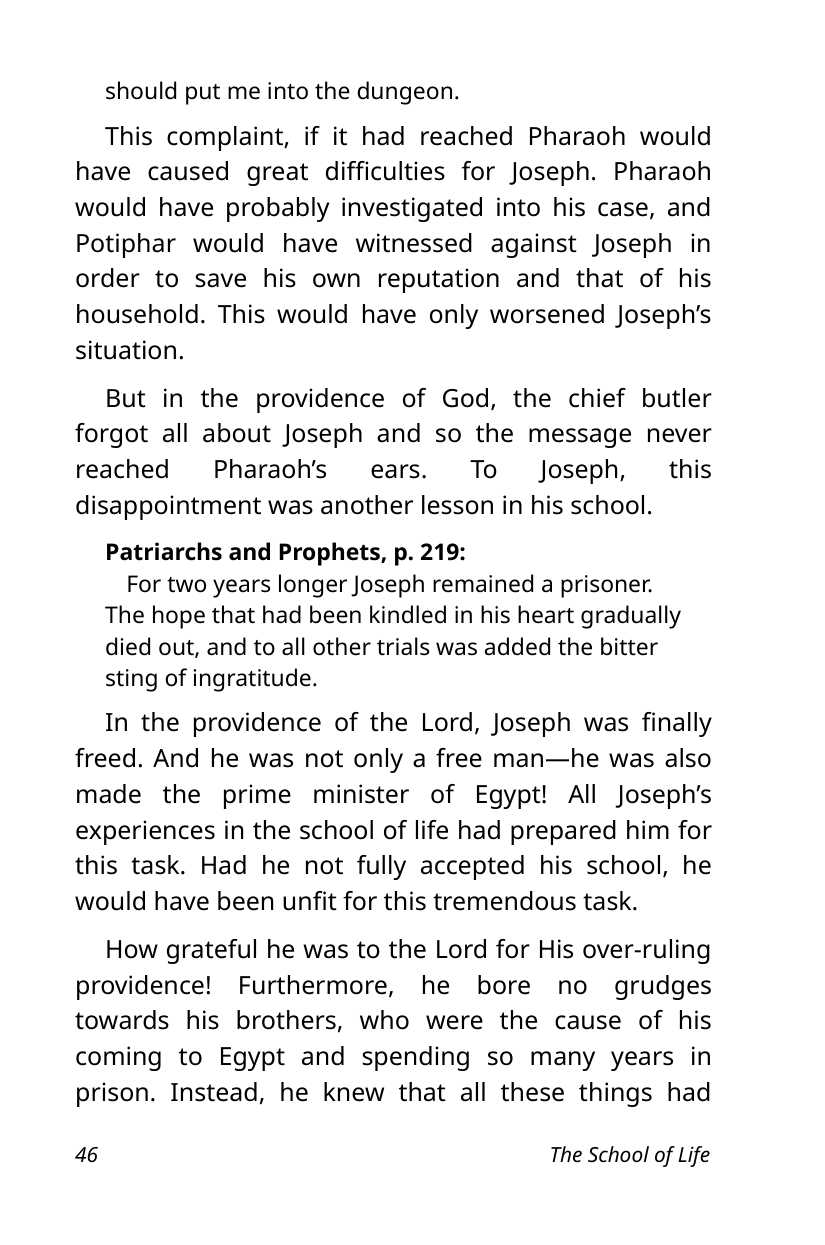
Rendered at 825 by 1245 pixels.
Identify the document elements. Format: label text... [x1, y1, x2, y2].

text should put me into the dungeon. [105, 75, 682, 106]
text Patriarchs and Prophets, p. 219: [105, 535, 712, 567]
text This complaint, if it had reached Pharaoh would have caused great difficulties for Joseph. Pharaoh would have probably investigated into his case, and Potiphar would have witnessed against Joseph in order to save his own reputation and that of his household. This would have only worsened Joseph’s situation. [75, 118, 712, 367]
text For two years longer Joseph remained a prisoner. The hope that had been kindled in his heart gradually died out, and to all other trials was added the bitter sting of ingratitude. [105, 568, 682, 693]
text In the providence of the Lord, Joseph was finally freed. And he was not only a free man—he was also made the prime minister of Egypt! All Joseph’s experiences in the school of life had prepared him for this task. Had he not fully accepted his school, he would have been unfit for this tremendous task. [75, 705, 712, 918]
text How grateful he was to the Lord for His over-ruling providence! Furthermore, he bore no grudges towards his brothers, who were the cause of his coming to Egypt and spending so many years in prison. Instead, he knew that all these things had [75, 932, 712, 1108]
text But in the providence of God, the chief butler forgot all about Joseph and so the message never reached Pharaoh’s ears. To Joseph, this disappointment was another lesson in his school. [75, 380, 712, 522]
